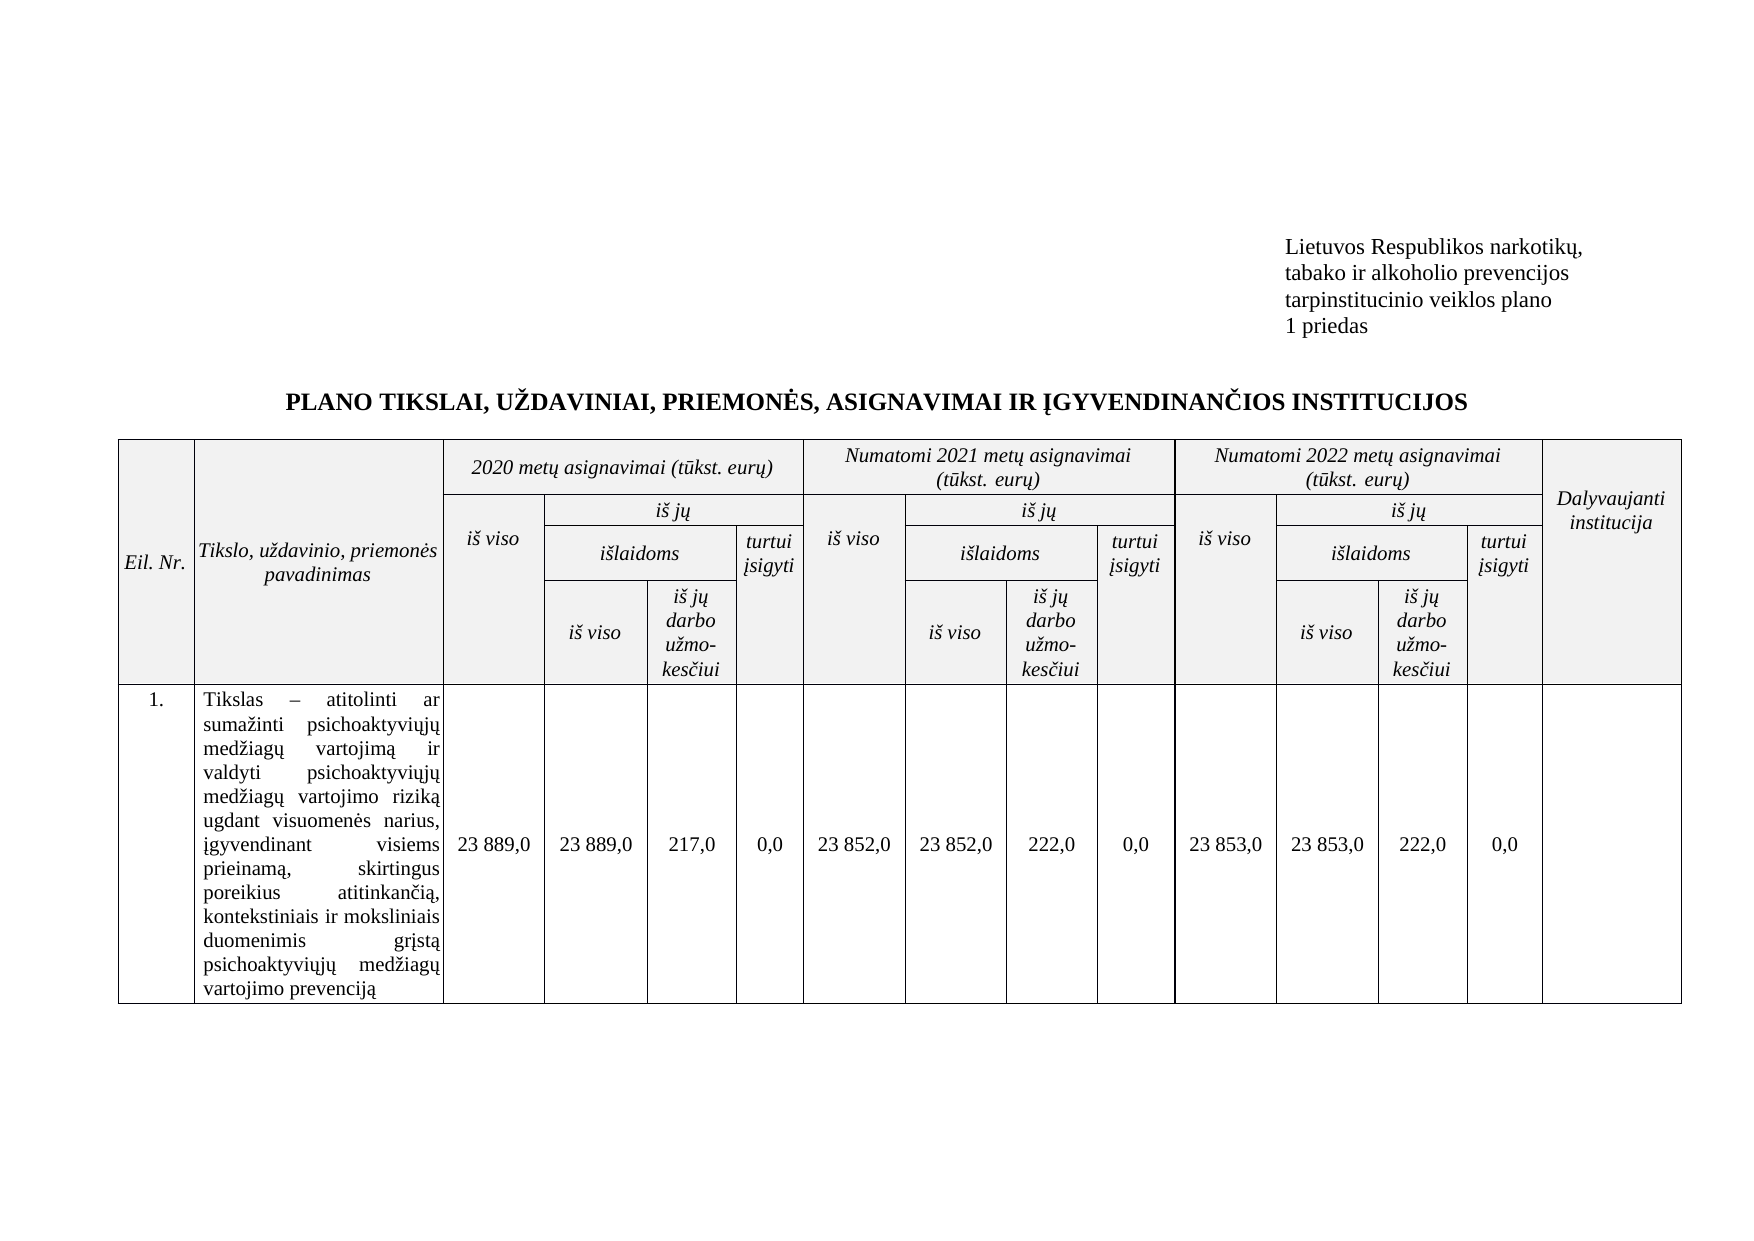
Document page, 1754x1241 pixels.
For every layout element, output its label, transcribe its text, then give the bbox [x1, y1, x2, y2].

table_header Eil. Nr. [119, 440, 194, 683]
table_header Numatomi 2021 metų asignavimai (tūkst. eurų) [804, 440, 1174, 494]
table_cell 1. [119, 685, 194, 1003]
table_cell iš viso [444, 495, 544, 580]
table_cell [804, 580, 905, 683]
text 1 priedas [1285, 312, 1636, 338]
table_header Numatomi 2022 metų asignavimai (tūkst. eurų) [1176, 440, 1542, 494]
table_cell 217,0 [648, 685, 736, 1003]
table_cell iš jų [545, 495, 803, 525]
table_cell [1098, 580, 1174, 683]
table_cell iš jų [906, 495, 1174, 525]
table_cell [1468, 580, 1542, 683]
table_cell 23 853,0 [1277, 685, 1378, 1003]
table_cell [444, 580, 544, 683]
table_cell 23 852,0 [906, 685, 1006, 1003]
table_header Dalyvaujanti institucija [1543, 440, 1681, 580]
table_cell Tikslas – atitolinti ar sumažinti psichoaktyviųjų medžiagų vartojimą ir valdyti psichoaktyviųjų medžiagų vartojimo riziką ugdant visuomenės narius, įgyvendinant visiems prieinamą, skirtingus poreikius atitinkančią, kontekstiniais ir moksliniais duomenimis grįstą psichoaktyviųjų medžiagų vartojimo prevenciją [195, 685, 443, 1003]
text tabako ir alkoholio prevencijos [1198, 259, 1636, 286]
table_cell turtui įsigyti [1098, 526, 1174, 580]
table_cell išlaidoms [1277, 526, 1467, 580]
table_cell turtui įsigyti [1468, 526, 1542, 580]
table_cell 23 853,0 [1176, 685, 1276, 1003]
table_cell iš jų darbo užmo-kesčiui [648, 581, 736, 683]
table_cell iš viso [906, 581, 1006, 683]
table_cell iš viso [1277, 581, 1378, 683]
table_cell 23 852,0 [804, 685, 905, 1003]
table_cell turtui įsigyti [737, 526, 803, 580]
table_cell [737, 580, 803, 683]
text PLANO TIKSLAI, UŽDAVINIAI, PRIEMONĖS, ASIGNAVIMAI IR ĮGYVENDINANČIOS INSTITUCIJOS [118, 387, 1636, 415]
table_cell iš viso [545, 581, 647, 683]
table_cell [1176, 580, 1276, 683]
table_cell 0,0 [737, 685, 803, 1003]
table_cell 23 889,0 [545, 685, 647, 1003]
table_cell iš jų [1277, 495, 1542, 525]
table_header 2020 metų asignavimai (tūkst. eurų) [444, 440, 803, 494]
table_cell 222,0 [1007, 685, 1097, 1003]
table_cell išlaidoms [545, 526, 736, 580]
table_cell iš viso [804, 495, 905, 580]
table_cell 0,0 [1468, 685, 1542, 1003]
table_cell 23 889,0 [444, 685, 544, 1003]
table_cell 0,0 [1098, 685, 1174, 1003]
text tarpinstitucinio veiklos plano [1198, 286, 1636, 312]
text Lietuvos Respublikos narkotikų, [1198, 233, 1636, 259]
table_cell [1543, 685, 1681, 1003]
table_cell išlaidoms [906, 526, 1097, 580]
table_cell 222,0 [1379, 685, 1467, 1003]
table_cell [1543, 580, 1681, 683]
table_header Tikslo, uždavinio, priemonės pavadinimas [195, 440, 443, 683]
table_cell iš jų darbo užmo-kesčiui [1007, 581, 1097, 683]
table_cell iš viso [1176, 495, 1276, 580]
table_cell iš jų darbo užmo-kesčiui [1379, 581, 1467, 683]
